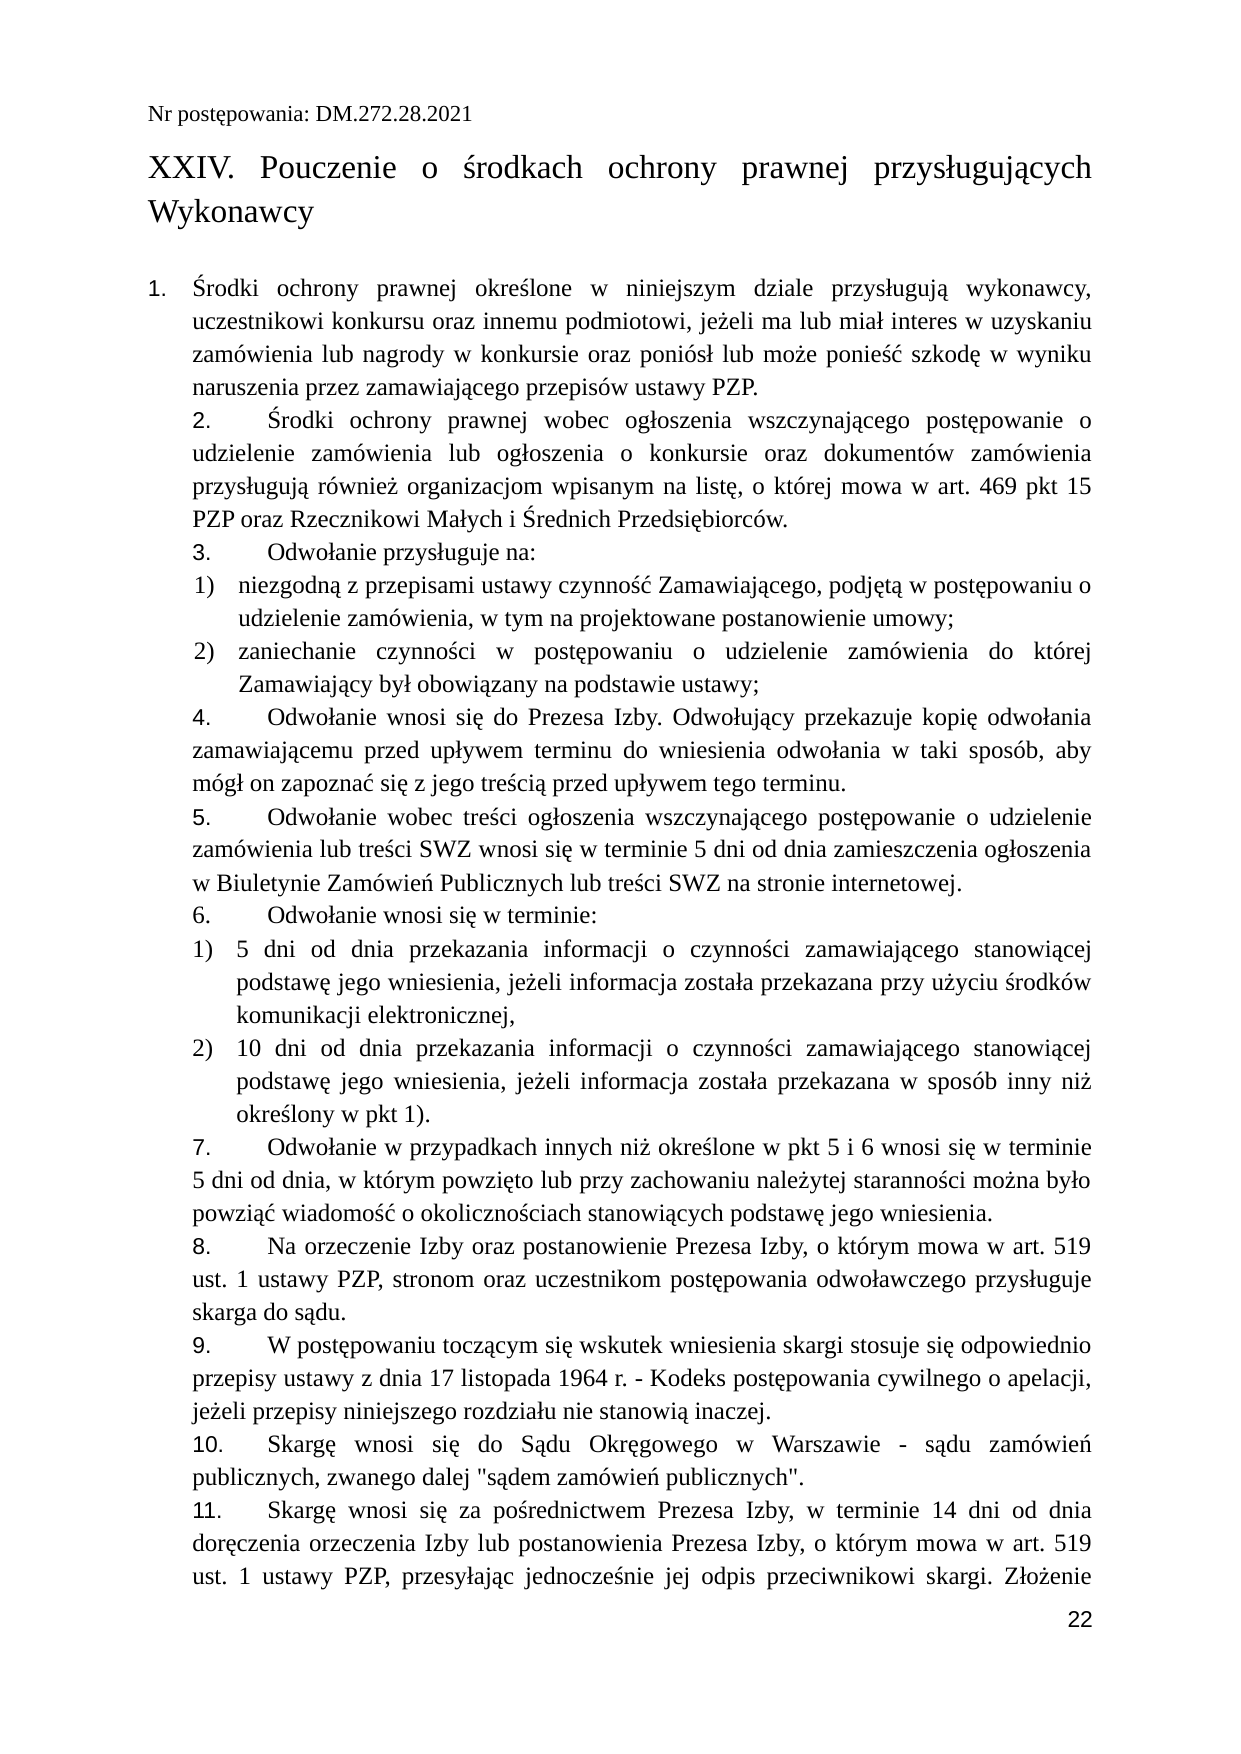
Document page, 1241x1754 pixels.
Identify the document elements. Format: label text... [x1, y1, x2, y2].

text 1) niezgodną z przepisami ustawy czynność Zamawiającego, podjętą w postępowaniu o udzielenie zamówienia, w tym na projektowane postanowienie umowy; [194, 570, 1093, 632]
subtitle XXIV. Pouczenie o środkach ochrony prawnej przysługujących Wykonawcy [148, 148, 1093, 230]
list Odwołanie wnosi się w terminie: [192, 901, 1093, 929]
list Odwołanie w przypadkach innych niż określone w pkt 5 i 6 wnosi się w terminie 5 dni od dnia, w którym powzięto lub przy zachowaniu należytej staranności można było powziąć wiadomość o okolicznościach stanowiących podstawę jego wniesienia. [192, 1132, 1093, 1227]
list Skargę wnosi się do Sądu Okręgowego w Warszawie - sądu zamówień publicznych, zwanego dalej "sądem zamówień publicznych". [192, 1429, 1093, 1491]
text 1) 5 dni od dnia przekazania informacji o czynności zamawiającego stanowiącej podstawę jego wniesienia, jeżeli informacja została przekazana przy użyciu środków komunikacji elektronicznej, [192, 934, 1093, 1028]
list Odwołanie wnosi się do Prezesa Izby. Odwołujący przekazuje kopię odwołania zamawiającemu przed upływem terminu do wniesienia odwołania w taki sposób, aby mógł on zapoznać się z jego treścią przed upływem tego terminu. [192, 702, 1093, 797]
text 2) 10 dni od dnia przekazania informacji o czynności zamawiającego stanowiącej podstawę jego wniesienia, jeżeli informacja została przekazana w sposób inny niż określony w pkt 1). [192, 1033, 1093, 1127]
list Odwołanie wobec treści ogłoszenia wszczynającego postępowanie o udzielenie zamówienia lub treści SWZ wnosi się w terminie 5 dni od dnia zamieszczenia ogłoszenia w Biuletynie Zamówień Publicznych lub treści SWZ na stronie internetowej. [192, 802, 1093, 896]
list Środki ochrony prawnej wobec ogłoszenia wszczynającego postępowanie o udzielenie zamówienia lub ogłoszenia o konkursie oraz dokumentów zamówienia przysługują również organizacjom wpisanym na listę, o której mowa w art. 469 pkt 15 PZP oraz Rzecznikowi Małych i Średnich Przedsiębiorców. [192, 405, 1093, 533]
list Odwołanie przysługuje na: [192, 537, 1093, 566]
text 2) zaniechanie czynności w postępowaniu o udzielenie zamówienia do której Zamawiający był obowiązany na podstawie ustawy; [194, 636, 1093, 698]
list Na orzeczenie Izby oraz postanowienie Prezesa Izby, o którym mowa w art. 519 ust. 1 ustawy PZP, stronom oraz uczestnikom postępowania odwoławczego przysługuje skarga do sądu. [192, 1231, 1093, 1326]
list Skargę wnosi się za pośrednictwem Prezesa Izby, w terminie 14 dni od dnia doręczenia orzeczenia Izby lub postanowienia Prezesa Izby, o którym mowa w art. 519 ust. 1 ustawy PZP, przesyłając jednocześnie jej odpis przeciwnikowi skargi. Złożenie [192, 1495, 1093, 1590]
list W postępowaniu toczącym się wskutek wniesienia skargi stosuje się odpowiednio przepisy ustawy z dnia 17 listopada 1964 r. - Kodeks postępowania cywilnego o apelacji, jeżeli przepisy niniejszego rozdziału nie stanowią inaczej. [192, 1330, 1093, 1425]
list Środki ochrony prawnej określone w niniejszym dziale przysługują wykonawcy, uczestnikowi konkursu oraz innemu podmiotowi, jeżeli ma lub miał interes w uzyskaniu zamówienia lub nagrody w konkursie oraz poniósł lub może ponieść szkodę w wyniku naruszenia przez zamawiającego przepisów ustawy PZP. [148, 273, 1093, 401]
